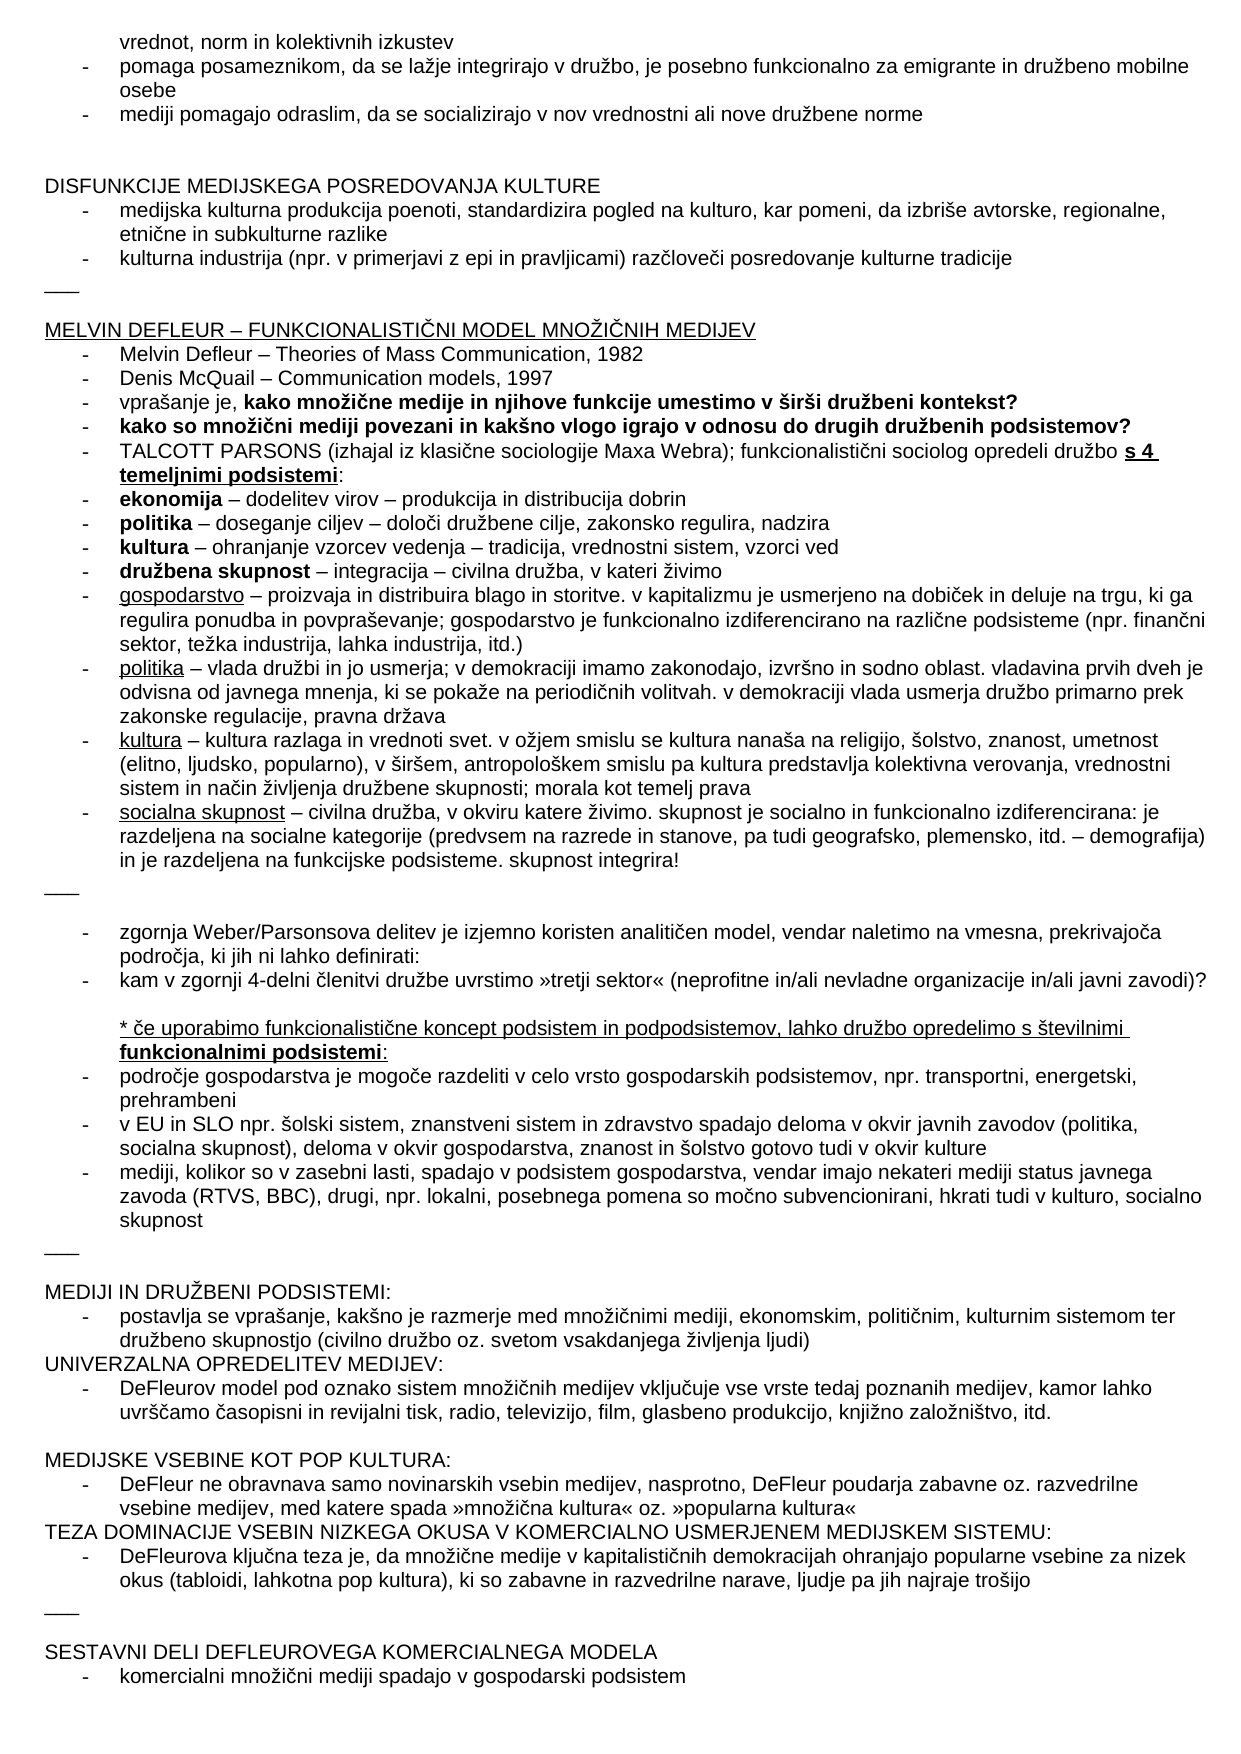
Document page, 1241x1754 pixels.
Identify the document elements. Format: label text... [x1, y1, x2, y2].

text SESTAVNI DELI DEFLEUROVEGA KOMERCIALNEGA MODELA [44, 1640, 1211, 1664]
text MELVIN DEFLEUR – FUNKCIONALISTIČNI MODEL MNOŽIČNIH MEDIJEV [44, 318, 1211, 342]
list vrednot, norm in kolektivnih izkustev [82, 29, 1211, 53]
list kultura – ohranjanje vzorcev vedenja – tradicija, vrednostni sistem, vzorci ved [82, 535, 1211, 559]
list medijska kulturna produkcija poenoti, standardizira pogled na kulturo, kar pomeni, da izbriše avtorske, regionalne, etnične in subkulturne razlike [82, 198, 1211, 246]
list v EU in SLO npr. šolski sistem, znanstveni sistem in zdravstvo spadajo deloma v okvir javnih zavodov (politika, socialna skupnost), deloma v okvir gospodarstva, znanost in šolstvo gotovo tudi v okvir kulture [82, 1112, 1211, 1160]
list mediji pomagajo odraslim, da se socializirajo v nov vrednostni ali nove družbene norme [82, 102, 1211, 126]
list DeFleurova ključna teza je, da množične medije v kapitalističnih demokracijah ohranjajo popularne vsebine za nizek okus (tabloidi, lahkotna pop kultura), ki so zabavne in razvedrilne narave, ljudje pa jih najraje trošijo [82, 1544, 1211, 1592]
list zgornja Weber/Parsonsova delitev je izjemno koristen analitičen model, vendar naletimo na vmesna, prekrivajoča področja, ki jih ni lahko definirati: [82, 919, 1211, 968]
text MEDIJI IN DRUŽBENI PODSISTEMI: [44, 1280, 1211, 1304]
list postavlja se vprašanje, kakšno je razmerje med množičnimi mediji, ekonomskim, političnim, kulturnim sistemom ter družbeno skupnostjo (civilno družbo oz. svetom vsakdanjega življenja ljudi) [82, 1304, 1211, 1352]
text ___ [44, 872, 1211, 896]
text ___ [44, 1592, 1211, 1616]
list Melvin Defleur – Theories of Mass Communication, 1982 [82, 342, 1211, 366]
list mediji, kolikor so v zasebni lasti, spadajo v podsistem gospodarstva, vendar imajo nekateri mediji status javnega zavoda (RTVS, BBC), drugi, npr. lokalni, posebnega pomena so močno subvencionirani, hkrati tudi v kulturo, socialno skupnost [82, 1160, 1211, 1232]
list TALCOTT PARSONS (izhajal iz klasične sociologije Maxa Webra); funkcionalistični sociolog opredeli družbo s 4 temeljnimi podsistemi: [82, 438, 1211, 487]
list komercialni množični mediji spadajo v gospodarski podsistem [82, 1664, 1211, 1688]
list kam v zgornji 4-delni členitvi družbe uvrstimo »tretji sektor« (neprofitne in/ali nevladne organizacije in/ali javni zavodi)? [82, 968, 1211, 992]
list kultura – kultura razlaga in vrednoti svet. v ožjem smislu se kultura nanaša na religijo, šolstvo, znanost, umetnost (elitno, ljudsko, popularno), v širšem, antropološkem smislu pa kultura predstavlja kolektivna verovanja, vrednostni sistem in način življenja družbene skupnosti; morala kot temelj prava [82, 727, 1211, 799]
text ___ [44, 1232, 1211, 1256]
list Denis McQuail – Communication models, 1997 [82, 366, 1211, 390]
list pomaga posameznikom, da se lažje integrirajo v družbo, je posebno funkcionalno za emigrante in družbeno mobilne osebe [82, 53, 1211, 102]
text TEZA DOMINACIJE VSEBIN NIZKEGA OKUSA V KOMERCIALNO USMERJENEM MEDIJSKEM SISTEMU: [44, 1520, 1211, 1544]
list kako so množični mediji povezani in kakšno vlogo igrajo v odnosu do drugih družbenih podsistemov? [82, 414, 1211, 438]
list politika – doseganje ciljev – določi družbene cilje, zakonsko regulira, nadzira [82, 511, 1211, 535]
list DeFleur ne obravnava samo novinarskih vsebin medijev, nasprotno, DeFleur poudarja zabavne oz. razvedrilne vsebine medijev, med katere spada »množična kultura« oz. »popularna kultura« [82, 1472, 1211, 1520]
list vprašanje je, kako množične medije in njihove funkcije umestimo v širši družbeni kontekst? [82, 390, 1211, 414]
text MEDIJSKE VSEBINE KOT POP KULTURA: [44, 1448, 1211, 1472]
text UNIVERZALNA OPREDELITEV MEDIJEV: [44, 1352, 1211, 1376]
list gospodarstvo – proizvaja in distribuira blago in storitve. v kapitalizmu je usmerjeno na dobiček in deluje na trgu, ki ga regulira ponudba in povpraševanje; gospodarstvo je funkcionalno izdiferencirano na različne podsisteme (npr. finančni sektor, težka industrija, lahka industrija, itd.) [82, 583, 1211, 655]
list socialna skupnost – civilna družba, v okviru katere živimo. skupnost je socialno in funkcionalno izdiferencirana: je razdeljena na socialne kategorije (predvsem na razrede in stanove, pa tudi geografsko, plemensko, itd. – demografija) in je razdeljena na funkcijske podsisteme. skupnost integrira! [82, 799, 1211, 872]
text ___ [44, 270, 1211, 294]
list DeFleurov model pod oznako sistem množičnih medijev vključuje vse vrste tedaj poznanih medijev, kamor lahko uvrščamo časopisni in revijalni tisk, radio, televizijo, film, glasbeno produkcijo, knjižno založništvo, itd. [82, 1376, 1211, 1424]
list politika – vlada družbi in jo usmerja; v demokraciji imamo zakonodajo, izvršno in sodno oblast. vladavina prvih dveh je odvisna od javnega mnenja, ki se pokaže na periodičnih volitvah. v demokraciji vlada usmerja družbo primarno prek zakonske regulacije, pravna država [82, 655, 1211, 727]
list področje gospodarstva je mogoče razdeliti v celo vrsto gospodarskih podsistemov, npr. transportni, energetski, prehrambeni [82, 1064, 1211, 1112]
text DISFUNKCIJE MEDIJSKEGA POSREDOVANJA KULTURE [44, 174, 1211, 198]
list družbena skupnost – integracija – civilna družba, v kateri živimo [82, 559, 1211, 583]
list ekonomija – dodelitev virov – produkcija in distribucija dobrin [82, 487, 1211, 511]
list kulturna industrija (npr. v primerjavi z epi in pravljicami) razčloveči posredovanje kulturne tradicije [82, 246, 1211, 270]
text * če uporabimo funkcionalistične koncept podsistem in podpodsistemov, lahko družbo opredelimo s številnimi funkcionalnimi podsistemi: [119, 1016, 1211, 1064]
